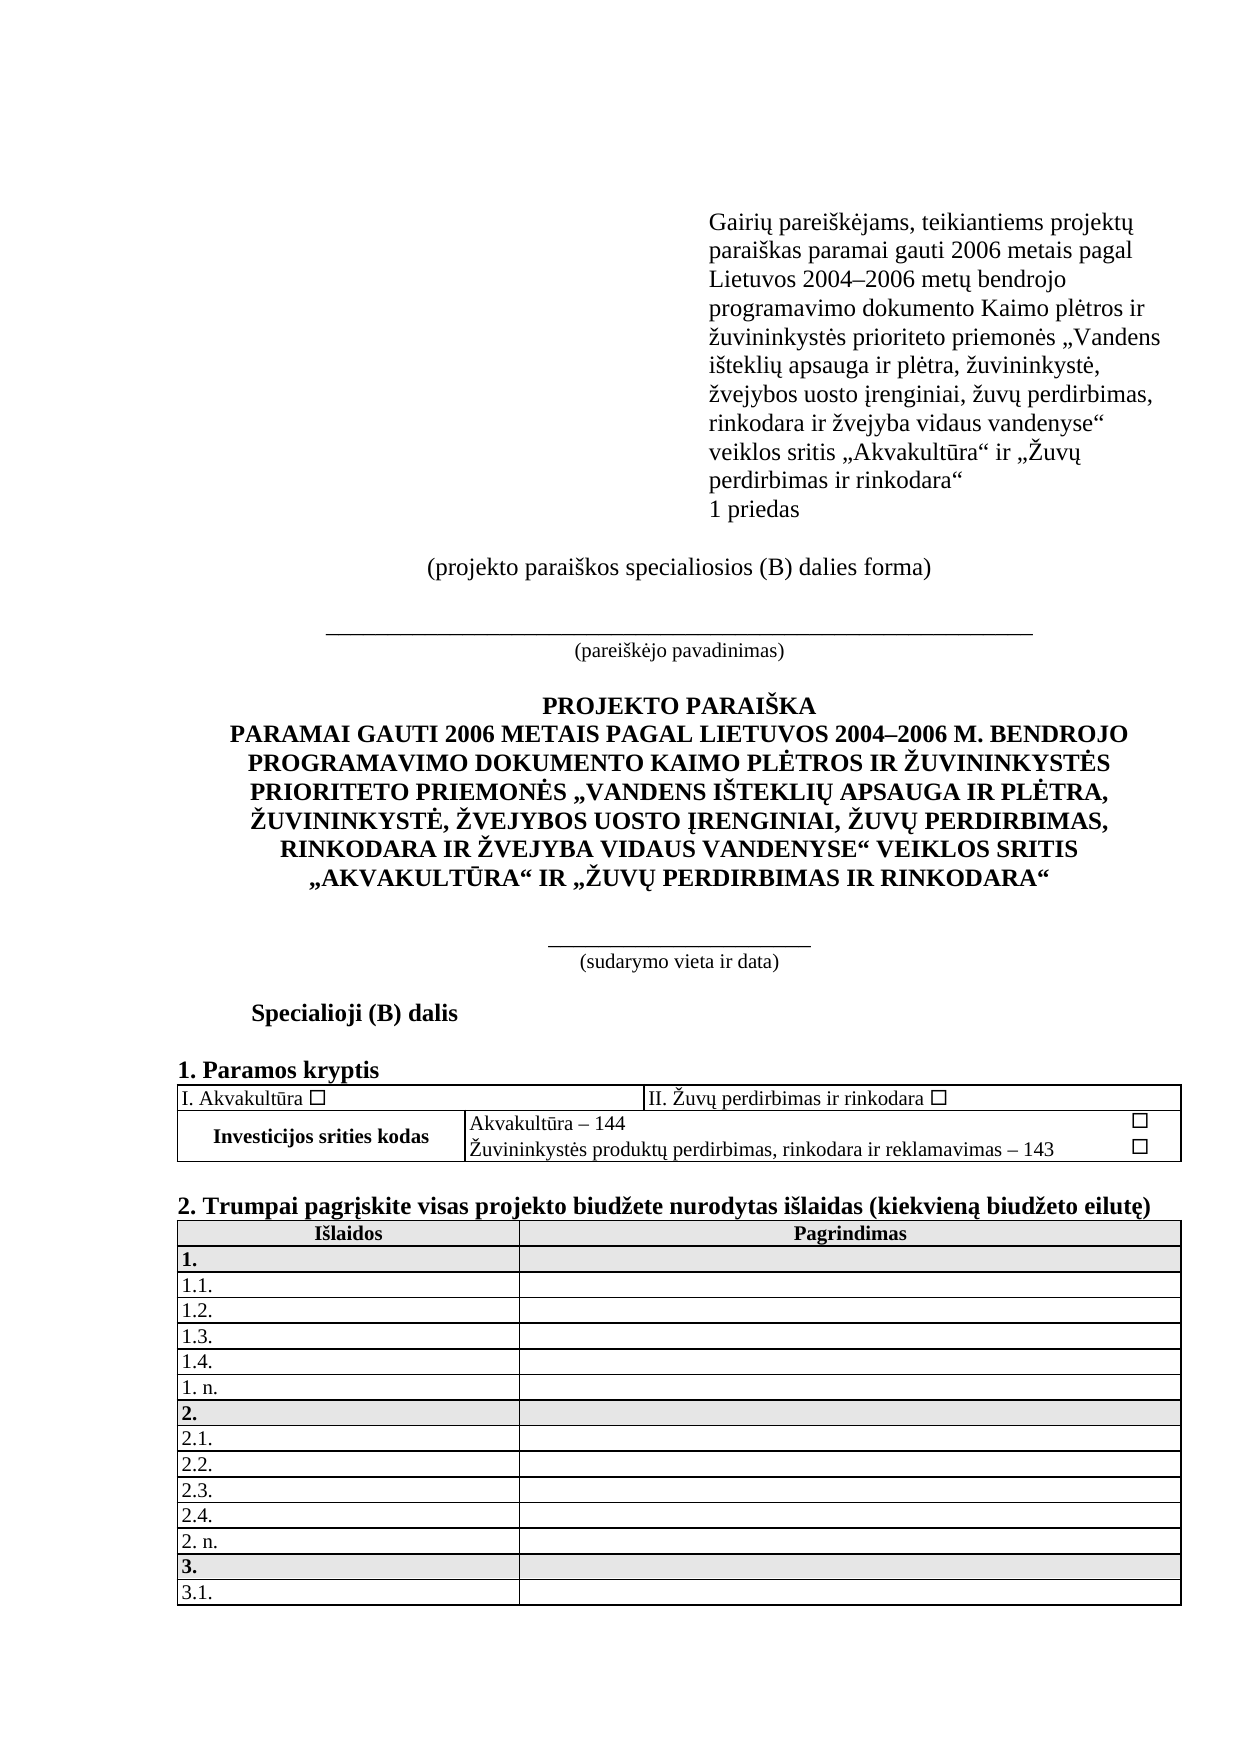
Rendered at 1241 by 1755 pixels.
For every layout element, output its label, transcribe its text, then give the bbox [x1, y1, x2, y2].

text veiklos sritis „Akvakultūra“ ir „Žuvų [177, 437, 1181, 465]
table_cell  [1099, 1135, 1180, 1161]
table_cell Žuvininkystės produktų perdirbimas, rinkodara ir reklamavimas – 143 [466, 1135, 1098, 1161]
text Lietuvos 2004–2006 metų bendrojo [177, 264, 1181, 293]
table_cell 2.2. [515, 1452, 519, 1476]
table_header Pagrindimas [520, 1221, 1180, 1245]
table_cell 1. [178, 1247, 519, 1271]
text (projekto paraiškos specialiosios (B) dalies forma) [177, 552, 1181, 580]
table_cell  [1099, 1111, 1180, 1135]
text Specialioji (B) dalis [177, 998, 1181, 1026]
text rinkodara ir žvejyba vidaus vandenyse“ [177, 408, 1181, 437]
table_cell 2.4. [515, 1503, 519, 1527]
table_cell 3. [178, 1555, 519, 1578]
text perdirbimas ir rinkodara“ [177, 465, 1181, 494]
text programavimo dokumento Kaimo plėtros ir [177, 293, 1181, 322]
table_cell Investicijos srities kodas [178, 1111, 464, 1161]
text 1. Paramos kryptis [177, 1055, 1181, 1084]
text žuvininkystės prioriteto priemonės „Vandens [177, 322, 1181, 350]
table_cell [520, 1555, 1180, 1578]
table_cell 1.1. [515, 1273, 519, 1297]
text (pareiškėjo pavadinimas) [177, 638, 1181, 662]
text Gairių pareiškėjams, teikiantiems projektų [177, 207, 1181, 235]
text PROJEKTO PARAIŠKA [177, 691, 1181, 719]
table_cell 1.3. [515, 1324, 519, 1348]
table_cell 2.3. [515, 1478, 519, 1502]
table_cell 3.1. [515, 1580, 519, 1604]
table_cell 2.1. [515, 1426, 519, 1450]
text (sudarymo vieta ir data) [177, 949, 1181, 973]
text išteklių apsauga ir plėtra, žuvininkystė, [177, 350, 1181, 379]
table_cell 2. [178, 1401, 519, 1425]
text _____________________ [177, 921, 1181, 949]
text paraiškas paramai gauti 2006 metais pagal [177, 235, 1181, 264]
table_cell 1.2. [515, 1298, 519, 1322]
table_cell [520, 1247, 1180, 1271]
text 1 priedas [177, 494, 1181, 523]
text 2. Trumpai pagrįskite visas projekto biudžete nurodytas išlaidas (kiekvieną biudžeto eilutę) [177, 1191, 1181, 1220]
text žvejybos uosto įrenginiai, žuvų perdirbimas, [177, 379, 1181, 408]
text PARAMAI GAUTI 2006 METAIS PAGAL LIETUVOS 2004–2006 M. BENDROJO PROGRAMAVIMO DOKUMENTO KAIMO PLĖTROS IR ŽUVININKYSTĖS PRIORITETO PRIEMONĖS „VANDENS IŠTEKLIŲ APSAUGA IR PLĖTRA, ŽUVININKYSTĖ, ŽVEJYBOS UOSTO ĮRENGINIAI, ŽUVŲ PERDIRBIMAS, RINKODARA IR ŽVEJYBA VIDAUS VANDENYSE“ VEIKLOS SRITIS „AKVAKULTŪRA“ IR „ŽUVŲ PERDIRBIMAS IR RINKODARA“ [177, 719, 1181, 892]
table_header Išlaidos [178, 1221, 519, 1245]
table_cell 1.4. [515, 1350, 519, 1373]
table_cell [520, 1401, 1180, 1425]
